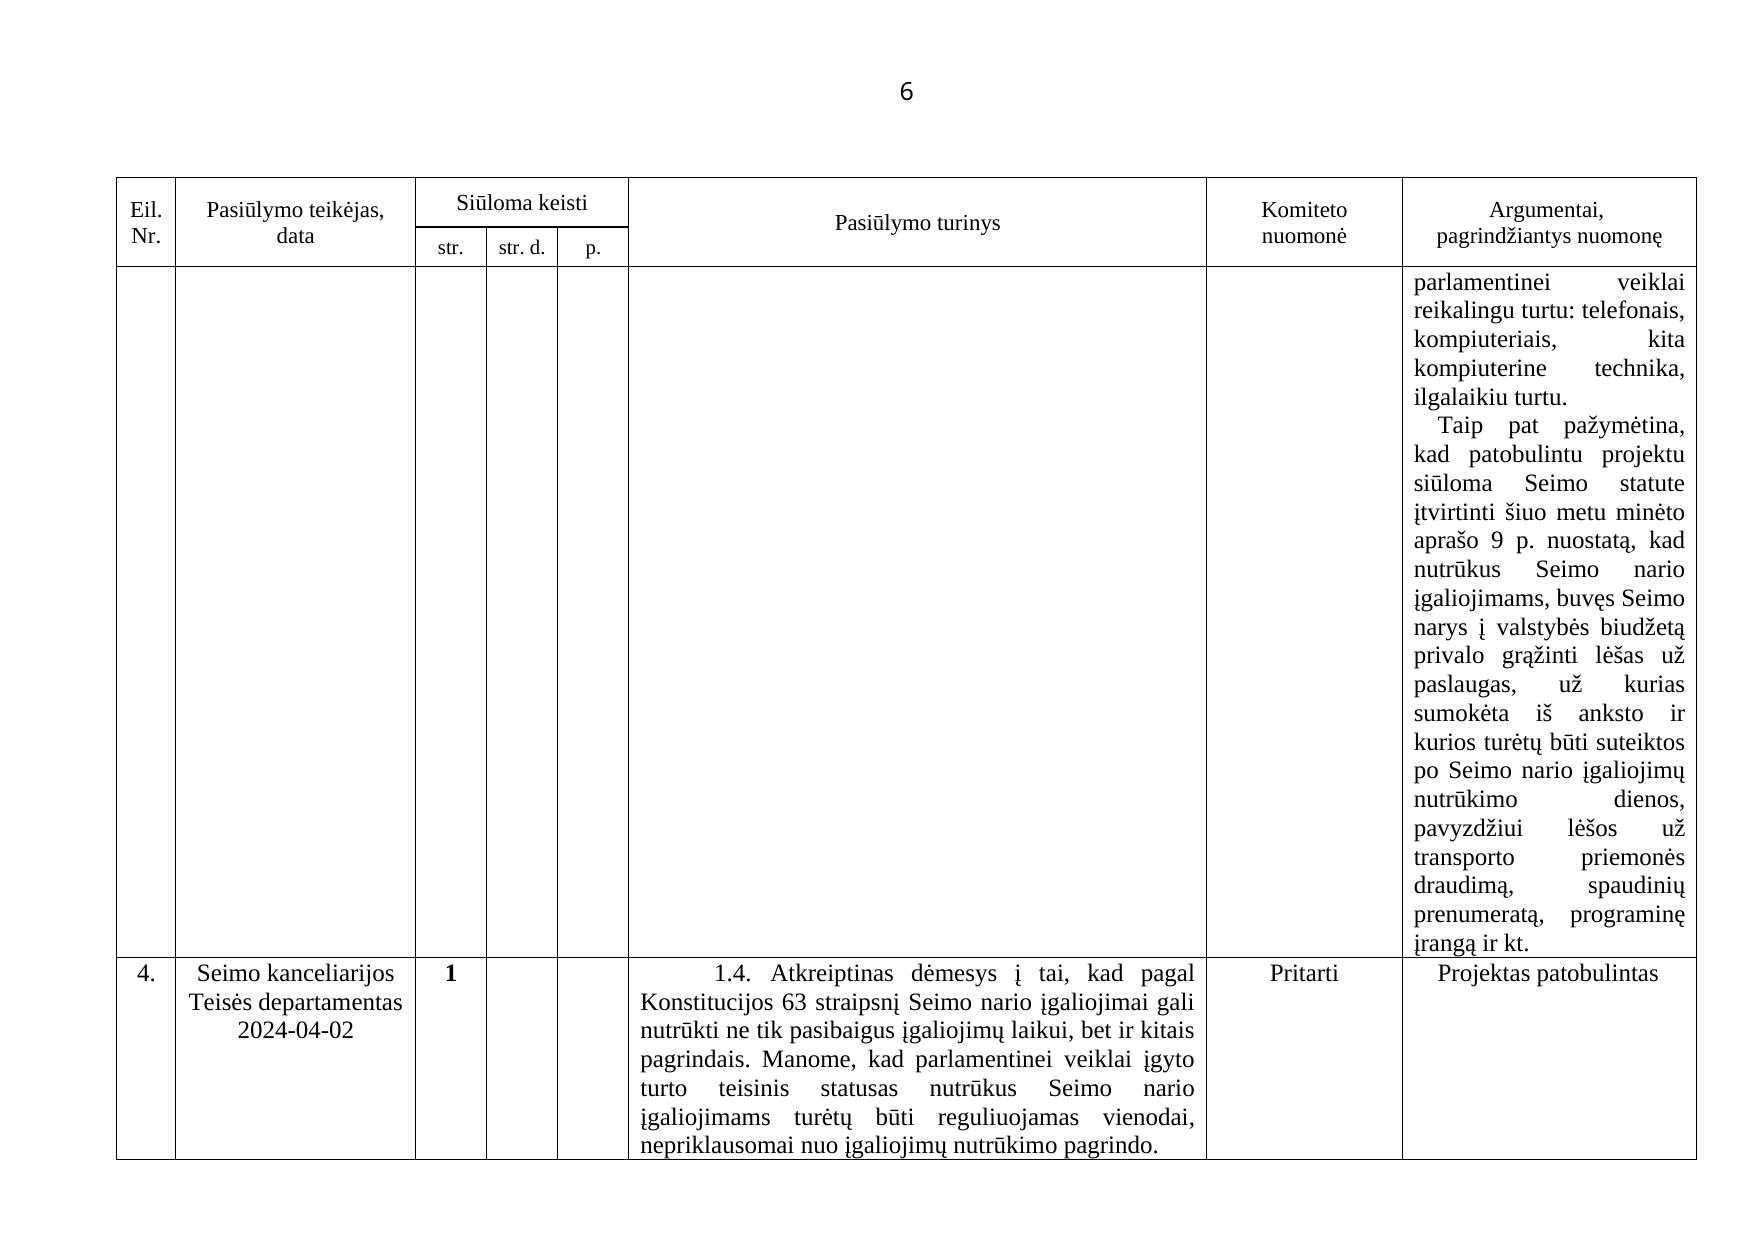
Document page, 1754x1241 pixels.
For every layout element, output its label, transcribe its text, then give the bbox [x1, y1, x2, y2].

table_cell str. [416, 228, 486, 266]
table_header Eil. Nr. [117, 178, 175, 266]
table_header Siūloma keisti [416, 178, 628, 226]
table_header Pasiūlymo turinys [629, 178, 1206, 266]
table_cell 4. [117, 958, 175, 1159]
table_cell [558, 958, 628, 1159]
table_cell parlamentinei veiklai reikalingu turtu: telefonais, kompiuteriais, kita kompiuterine technika, ilgalaikiu turtu. Taip pat pažymėtina, kad patobulintu projektu siūloma Seimo statute įtvirtinti šiuo metu minėto aprašo 9 p. nuostatą, kad nutrūkus Seimo nario įgaliojimams, buvęs Seimo narys į valstybės biudžetą privalo grąžinti lėšas už paslaugas, už kurias sumokėta iš anksto ir kurios turėtų būti suteiktos po Seimo nario įgaliojimų nutrūkimo dienos, pavyzdžiui lėšos už transporto priemonės draudimą, spaudinių prenumeratą, programinę įrangą ir kt. [1403, 267, 1696, 957]
table_cell Seimo kanceliarijos Teisės departamentas 2024-04-02 [176, 958, 415, 1159]
table_cell [487, 267, 557, 957]
table_cell [117, 267, 175, 957]
table_header Argumentai, pagrindžiantys nuomonę [1403, 178, 1696, 266]
table_cell 1 [416, 958, 486, 1159]
table_cell [1207, 267, 1402, 957]
table_cell Projektas patobulintas [1403, 958, 1696, 1159]
table_cell [416, 267, 486, 957]
table_header Komiteto nuomonė [1207, 178, 1402, 266]
table_cell [558, 267, 628, 957]
table_cell Pritarti [1207, 958, 1402, 1159]
table_cell 1.4. Atkreiptinas dėmesys į tai, kad pagal Konstitucijos 63 straipsnį Seimo nario įgaliojimai gali nutrūkti ne tik pasibaigus įgaliojimų laikui, bet ir kitais pagrindais. Manome, kad parlamentinei veiklai įgyto turto teisinis statusas nutrūkus Seimo nario įgaliojimams turėtų būti reguliuojamas vienodai, nepriklausomai nuo įgaliojimų nutrūkimo pagrindo. [629, 958, 1206, 1159]
table_cell p. [558, 228, 628, 266]
table_cell str. d. [487, 228, 557, 266]
table_header Pasiūlymo teikėjas, data [176, 178, 415, 266]
table_cell [176, 267, 415, 957]
table_cell [629, 267, 1206, 957]
table_cell [487, 958, 557, 1159]
